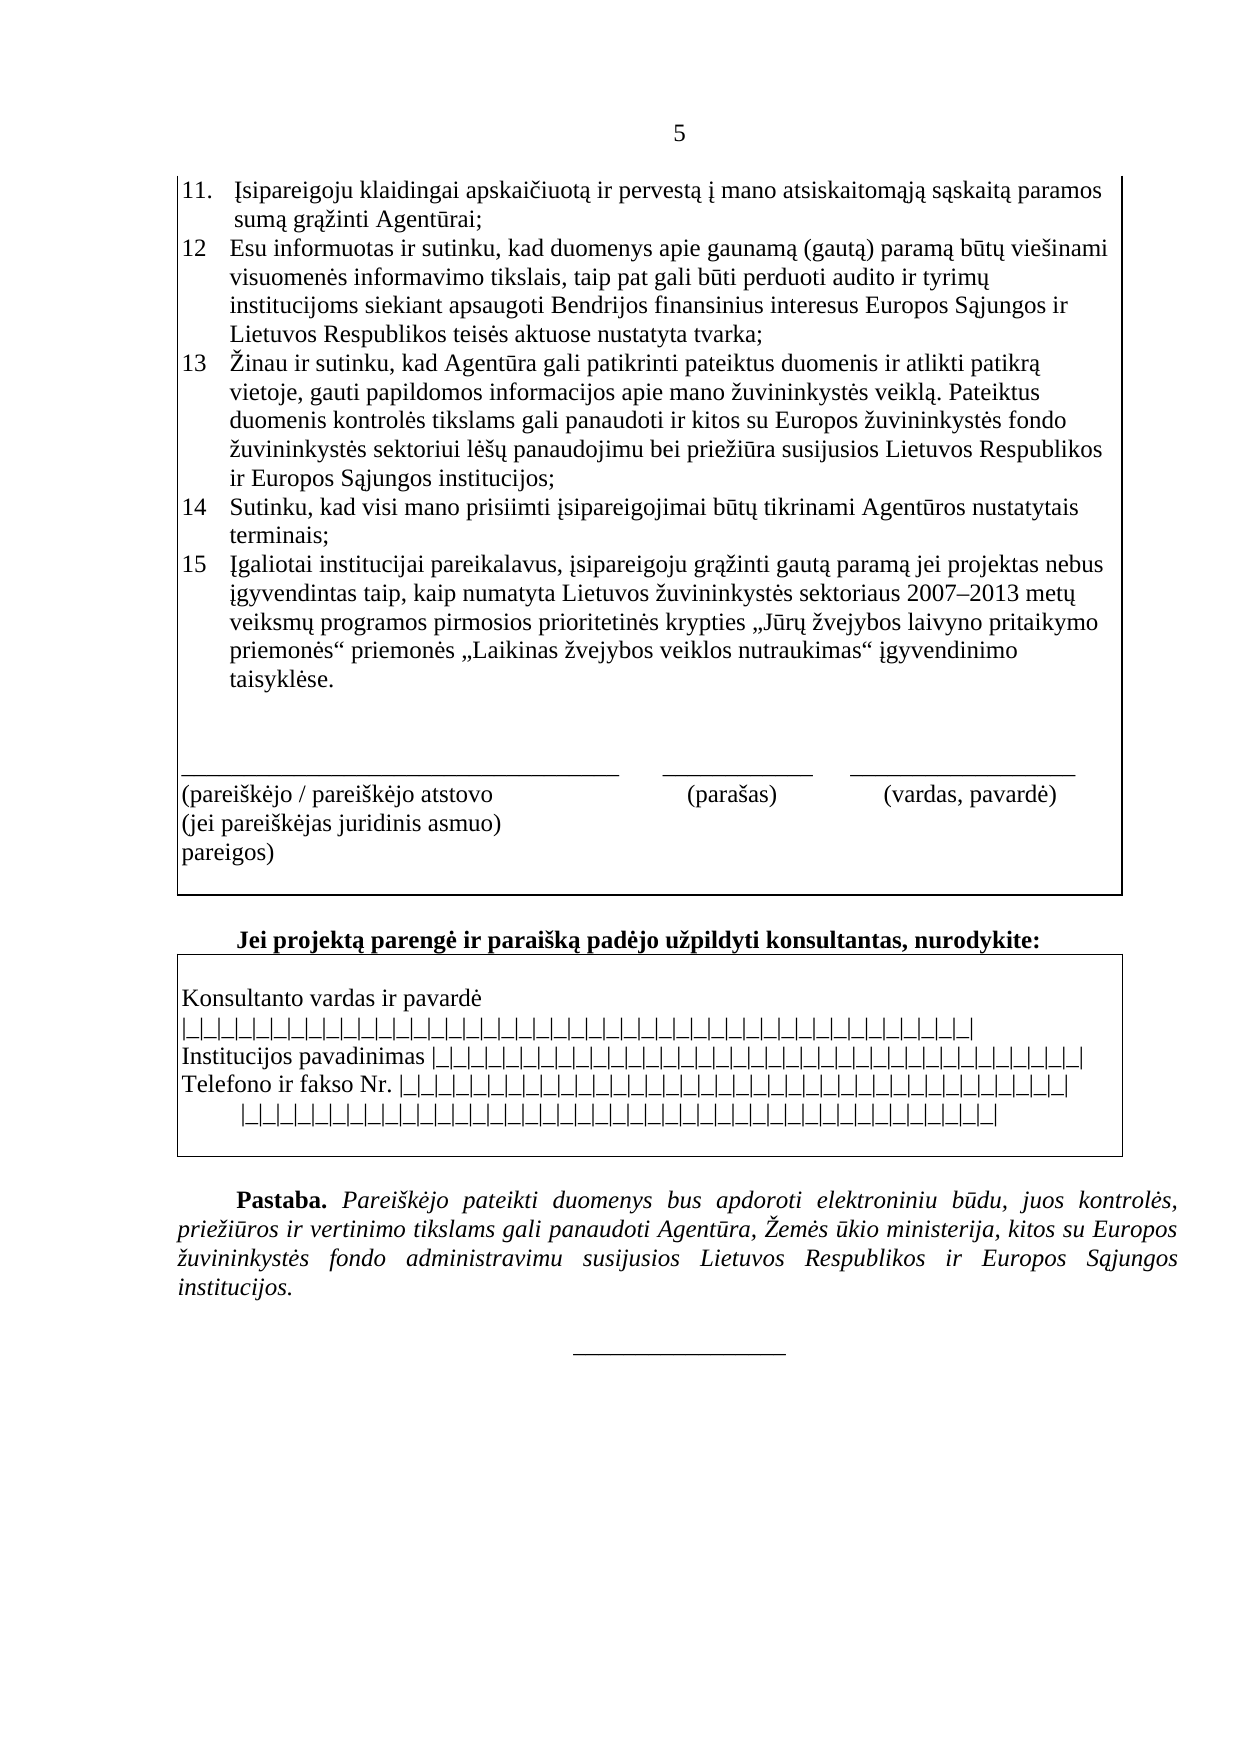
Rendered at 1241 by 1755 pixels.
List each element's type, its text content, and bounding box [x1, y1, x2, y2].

table_header Konsultanto vardas ir pavardė |_|_|_|_|_|_|_|_|_|_|_|_|_|_|_|_|_|_|_|_|_|_|_|_|_|_|_|_|_|_|_|_|_|_|_|_|_|_|_|_|_|_|_|_|_| [178, 955, 1122, 1041]
text _________________ [177, 1329, 1181, 1358]
table_cell Įgaliotai institucijai pareikalavus, įsipareigoju grąžinti gautą paramą jei projektas nebus įgyvendintas taip, kaip numatyta Lietuvos žuvininkystės sektoriaus 2007–2013 metų veiksmų programos pirmosios prioritetinės krypties „Jūrų žvejybos laivyno pritaikymo priemonės“ priemonės „Laikinas žvejybos veiklos nutraukimas“ įgyvendinimo taisyklėse. [225, 549, 1121, 722]
table_cell ___________________________________ ____________ __________________ (pareiškėjo / pareiškėjo atstovo (parašas) (vardas, pavardė) (jei pareiškėjas juridinis asmuo) pareigos) [178, 722, 1121, 894]
table_cell Sutinku, kad visi mano prisiimti įsipareigojimai būtų tikrinami Agentūros nustatytais terminais; [225, 492, 1121, 549]
table_cell Esu informuotas ir sutinku, kad duomenys apie gaunamą (gautą) paramą būtų viešinami visuomenės informavimo tikslais, taip pat gali būti perduoti audito ir tyrimų institucijoms siekiant apsaugoti Bendrijos finansinius interesus Europos Sąjungos ir Lietuvos Respublikos teisės aktuose nustatyta tvarka; [225, 233, 1121, 348]
table_cell 12 [178, 233, 225, 348]
table_cell 13 [178, 348, 225, 492]
table_cell Įsipareigoju klaidingai apskaičiuotą ir pervestą į mano atsiskaitomąją sąskaitą paramos sumą grąžinti Agentūrai; [230, 176, 1121, 233]
table_cell 15 [178, 549, 225, 722]
table_cell Institucijos pavadinimas |_|_|_|_|_|_|_|_|_|_|_|_|_|_|_|_|_|_|_|_|_|_|_|_|_|_|_|_|_|_|_|_|_|_|_|_|_| [178, 1041, 1122, 1069]
table_cell 11. [178, 176, 230, 233]
table_cell Žinau ir sutinku, kad Agentūra gali patikrinti pateiktus duomenis ir atlikti patikrą vietoje, gauti papildomos informacijos apie mano žuvininkystės veiklą. Pateiktus duomenis kontrolės tikslams gali panaudoti ir kitos su Europos žuvininkystės fondo žuvininkystės sektoriui lėšų panaudojimu bei priežiūra susijusios Lietuvos Respublikos ir Europos Sąjungos institucijos; [225, 348, 1121, 492]
table_cell Telefono ir fakso Nr. |_|_|_|_|_|_|_|_|_|_|_|_|_|_|_|_|_|_|_|_|_|_|_|_|_|_|_|_|_|_|_|_|_|_|_|_|_|_| [178, 1070, 1122, 1098]
table_cell |_|_|_|_|_|_|_|_|_|_|_|_|_|_|_|_|_|_|_|_|_|_|_|_|_|_|_|_|_|_|_|_|_|_|_|_|_|_|_|_|_|_|_| [178, 1098, 1122, 1156]
text Jei projektą parengė ir paraišką padėjo užpildyti konsultantas, nurodykite: [177, 925, 1181, 953]
table_cell 14 [178, 492, 225, 549]
text Pastaba. Pareiškėjo pateikti duomenys bus apdoroti elektroniniu būdu, juos kontrolės, priežiūros ir vertinimo tikslams gali panaudoti Agentūra, Žemės ūkio ministerija, kitos su Europos žuvininkystės fondo administravimu susijusios Lietuvos Respublikos ir Europos Sąjungos institucijos. [177, 1186, 1181, 1301]
